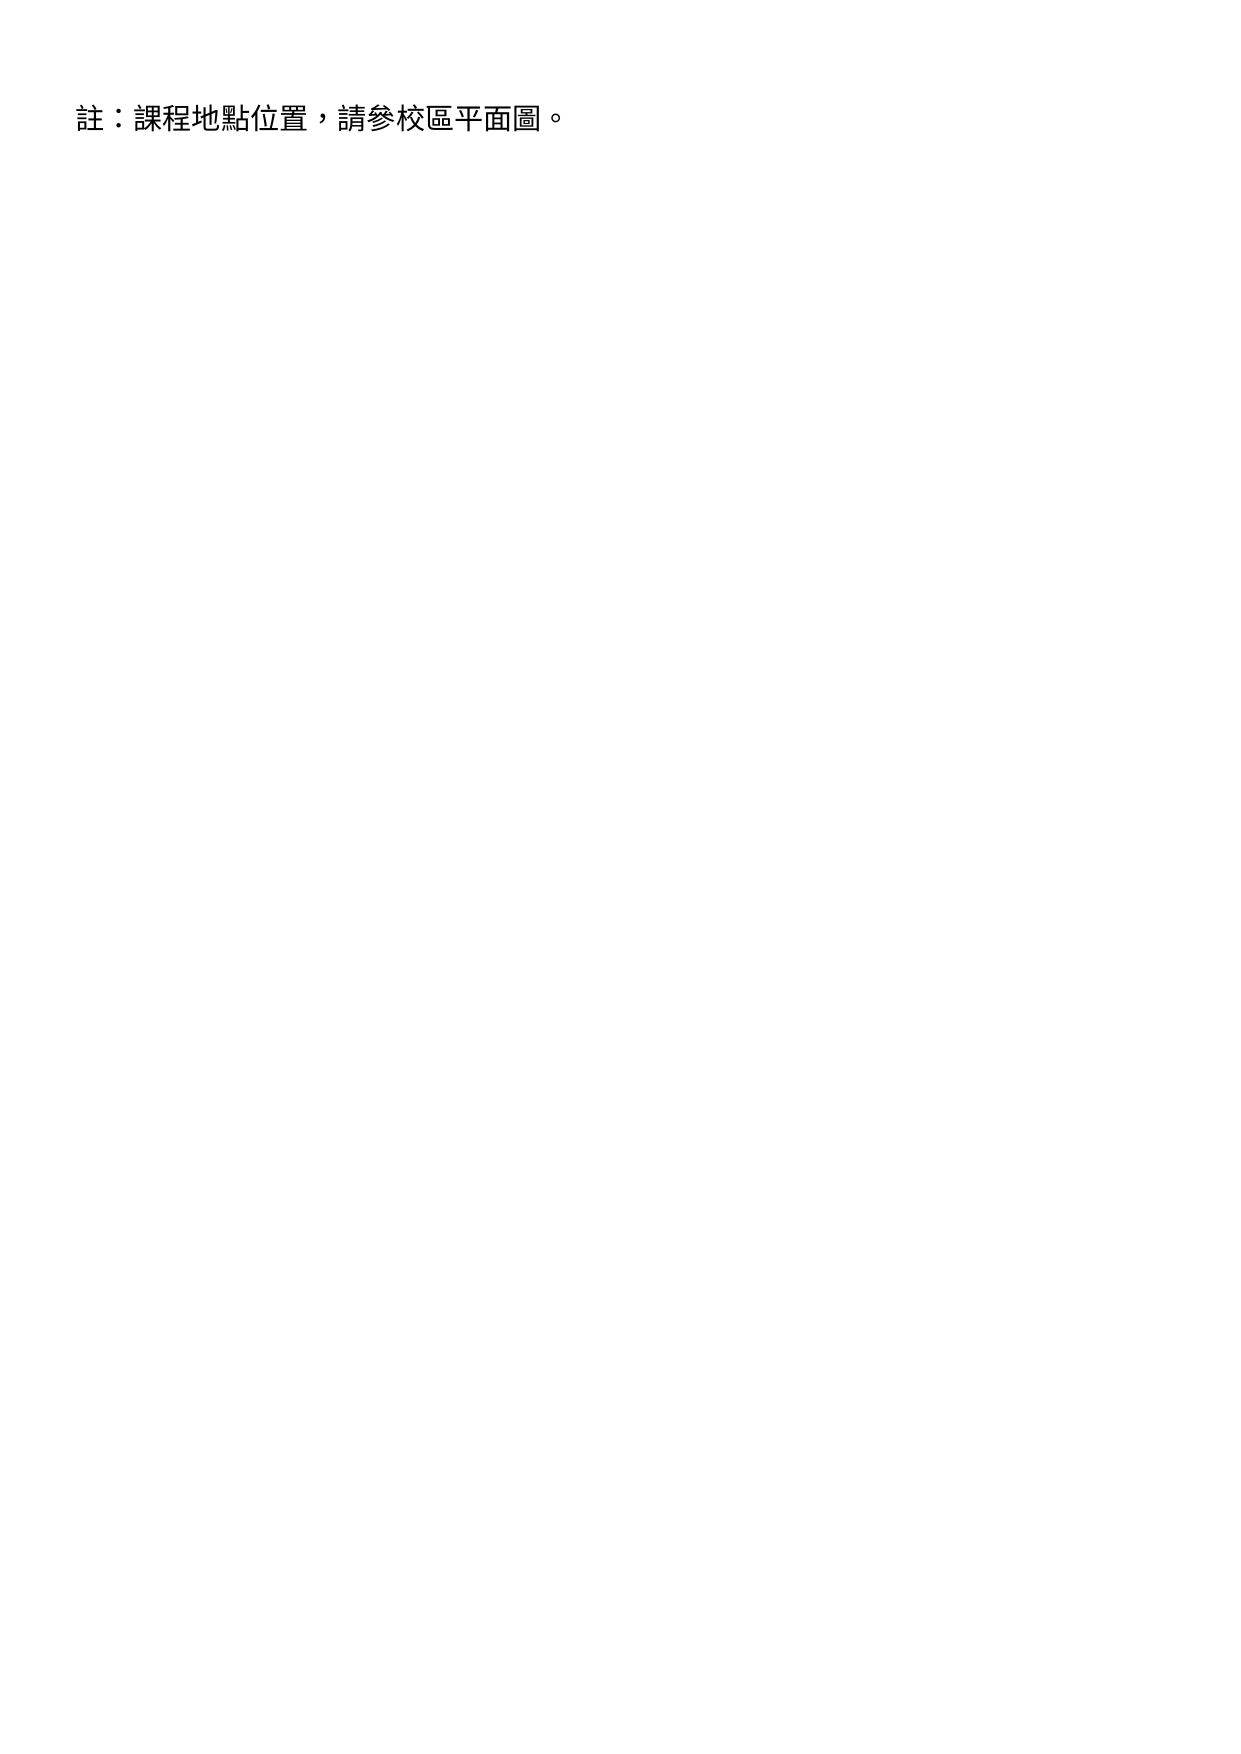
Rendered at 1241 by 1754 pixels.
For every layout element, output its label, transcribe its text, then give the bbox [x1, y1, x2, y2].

text 註：課程地點位置，請參校區平面圖。 [75, 96, 1165, 138]
